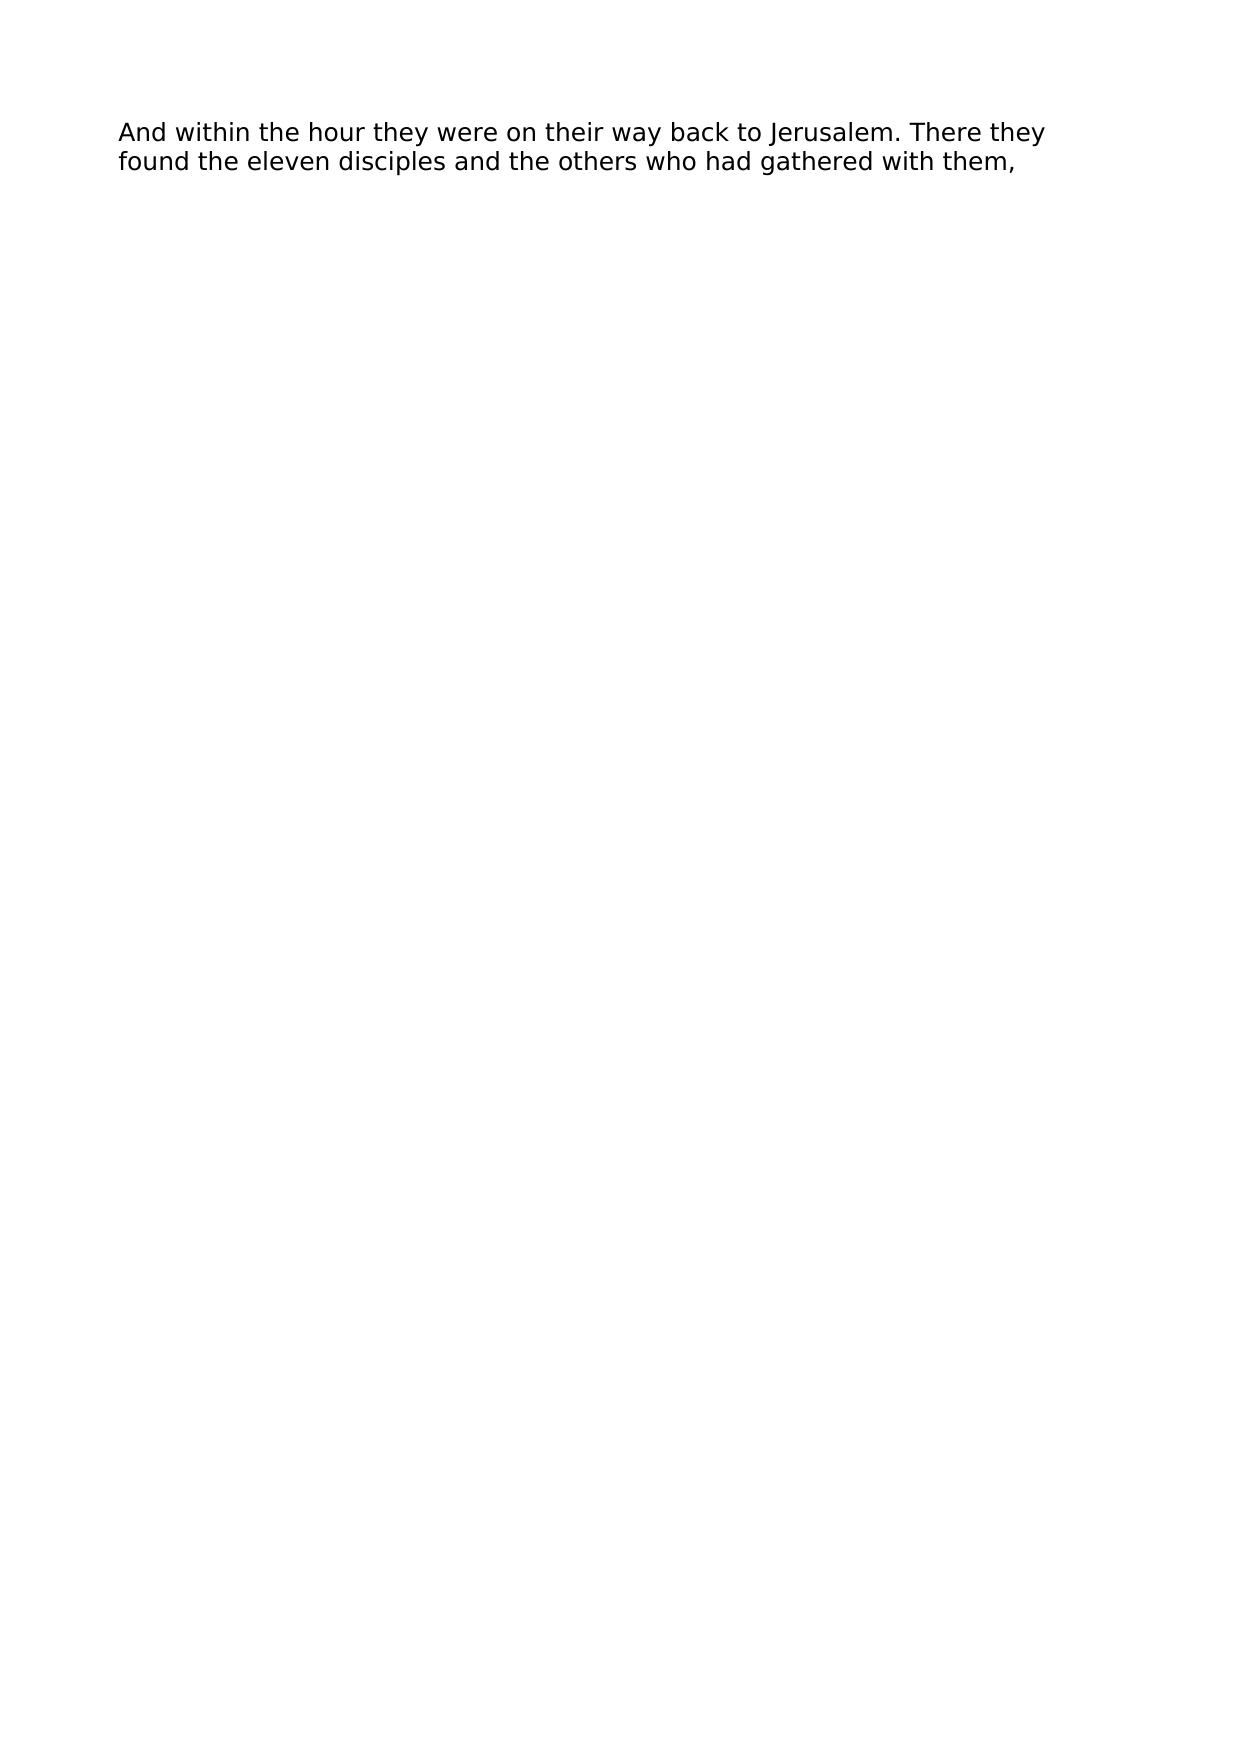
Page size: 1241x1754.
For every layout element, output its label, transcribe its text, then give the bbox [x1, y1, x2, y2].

text And within the hour they were on their way back to Jerusalem. There they found the eleven disciples and the others who had gathered with them, [118, 118, 1122, 176]
